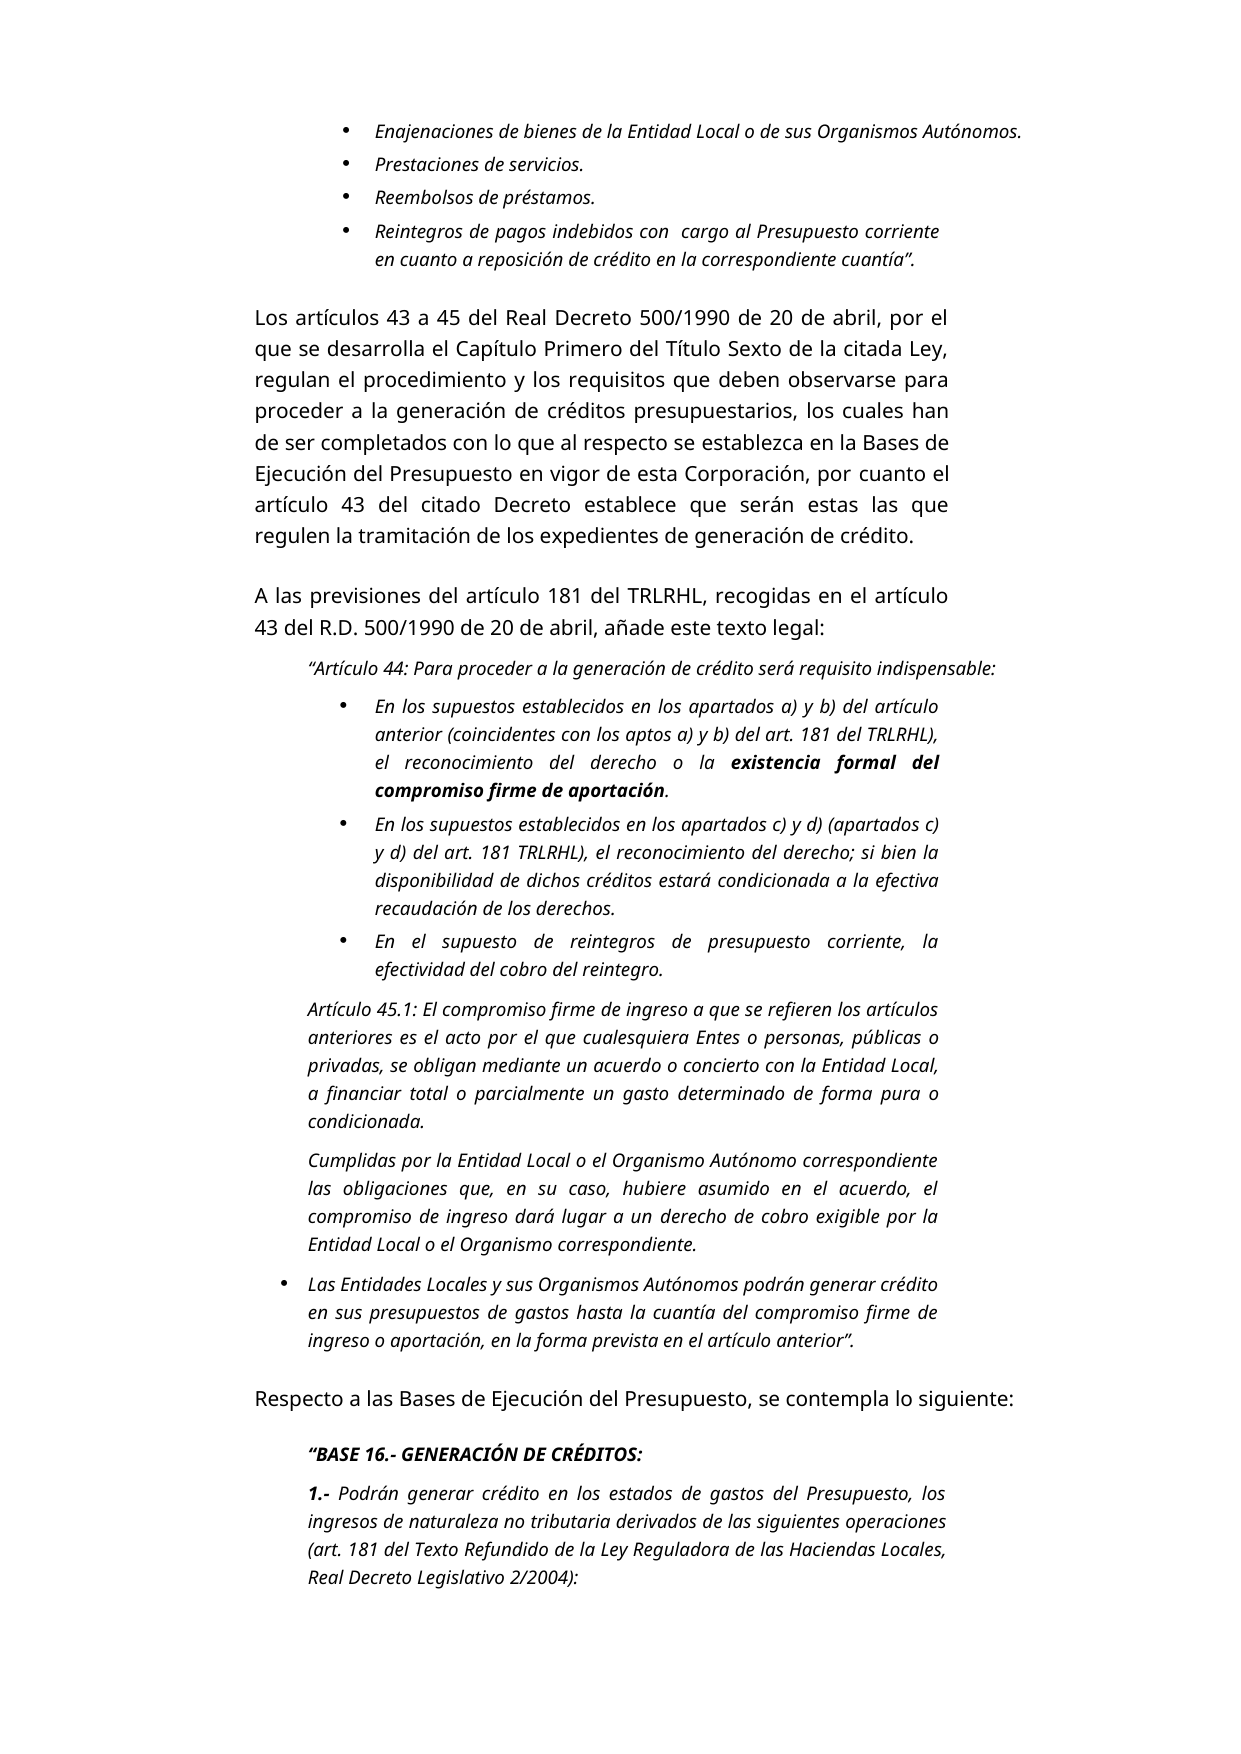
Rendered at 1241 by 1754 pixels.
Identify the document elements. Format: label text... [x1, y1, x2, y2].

text 1.- Podrán generar crédito en los estados de gastos del Presupuesto, los ingresos de naturaleza no tributaria derivados de las siguientes operaciones (art. 181 del Texto Refundido de la Ley Reguladora de las Haciendas Locales, Real Decreto Legislativo 2/2004): [308, 1480, 949, 1590]
text A las previsiones del artículo 181 del TRLRHL, recogidas en el artículo 43 del R.D. 500/1990 de 20 de abril, añade este texto legal: [254, 581, 950, 641]
list En los supuestos establecidos en los apartados a) y b) del artículo anterior (coincidentes con los aptos a) y b) del art. 181 del TRLRHL), el reconocimiento del derecho o la existencia formal del compromiso firme de aportación. [339, 694, 941, 803]
list Las Entidades Locales y sus Organismos Autónomos podrán generar crédito en sus presupuestos de gastos hasta la cuantía del compromiso firme de ingreso o aportación, en la forma prevista en el artículo anterior”. [280, 1271, 941, 1353]
list Reintegros de pagos indebidos con cargo al Presupuesto corriente en cuanto a reposición de crédito en la correspondiente cuantía”. [342, 218, 942, 272]
text “BASE 16.- GENERACIÓN DE CRÉDITOS: [308, 1441, 1122, 1467]
list Enajenaciones de bienes de la Entidad Local o de sus Organismos Autónomos. [342, 118, 1122, 144]
text Los artículos 43 a 45 del Real Decreto 500/1990 de 20 de abril, por el que se desarrolla el Capítulo Primero del Título Sexto de la citada Ley, regulan el procedimiento y los requisitos que deben observarse para proceder a la generación de créditos presupuestarios, los cuales han de ser completados con lo que al respecto se establezca en la Bases de Ejecución del Presupuesto en vigor de esta Corporación, por cuanto el artículo 43 del citado Decreto establece que serán estas las que regulen la tramitación de los expedientes de generación de crédito. [254, 303, 949, 550]
text Cumplidas por la Entidad Local o el Organismo Autónomo correspondiente las obligaciones que, en su caso, hubiere asumido en el acuerdo, el compromiso de ingreso dará lugar a un derecho de cobro exigible por la Entidad Local o el Organismo correspondiente. [308, 1148, 941, 1257]
list En los supuestos establecidos en los apartados c) y d) (apartados c) y d) del art. 181 TRLRHL), el reconocimiento del derecho; si bien la disponibilidad de dichos créditos estará condicionada a la efectiva recaudación de los derechos. [339, 811, 941, 921]
list En el supuesto de reintegros de presupuesto corriente, la efectividad del cobro del reintegro. [339, 929, 941, 982]
list Prestaciones de servicios. [342, 151, 1122, 177]
list Reembolsos de préstamos. [342, 184, 1122, 210]
text “Artículo 44: Para proceder a la generación de crédito será requisito indispensable: [308, 655, 1122, 681]
text Respecto a las Bases de Ejecución del Presupuesto, se contempla lo siguiente: [254, 1384, 1122, 1412]
text Artículo 45.1: El compromiso firme de ingreso a que se refieren los artículos anteriores es el acto por el que cualesquiera Entes o personas, públicas o privadas, se obligan mediante un acuerdo o concierto con la Entidad Local, a financiar total o parcialmente un gasto determinado de forma pura o condicionada. [308, 996, 941, 1134]
